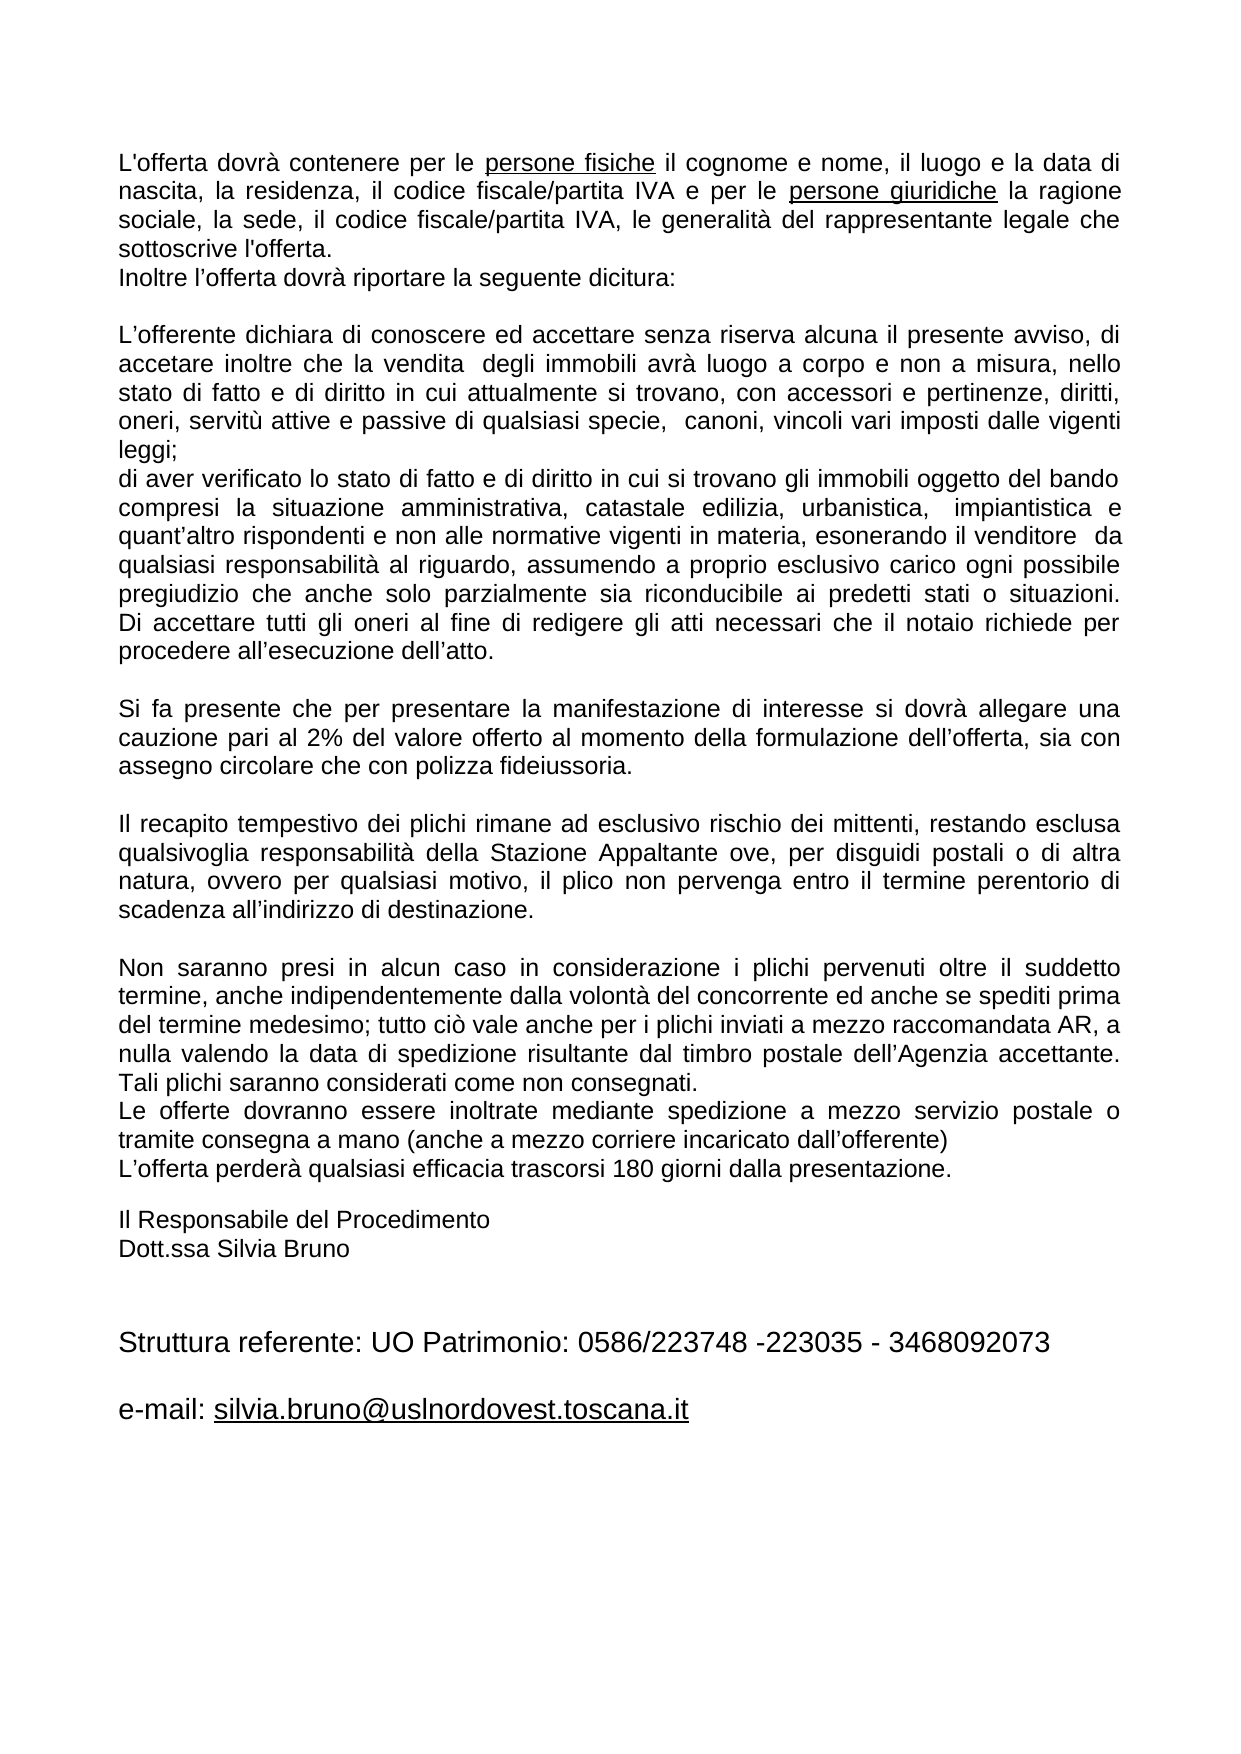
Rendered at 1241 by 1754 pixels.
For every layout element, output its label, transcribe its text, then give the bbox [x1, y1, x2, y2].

text Struttura referente: UO Patrimonio: 0586/223748 -223035 - 3468092073 [118, 1325, 1122, 1359]
text Dott.ssa Silvia Bruno [118, 1234, 1122, 1263]
text Si fa presente che per presentare la manifestazione di interesse si dovrà allegare una cauzione pari al 2% del valore offerto al momento della formulazione dell’offerta, sia con assegno circolare che con polizza fideiussoria. [118, 694, 1122, 780]
text e-mail: silvia.bruno@uslnordovest.toscana.it [118, 1392, 1122, 1426]
text Non saranno presi in alcun caso in considerazione i plichi pervenuti oltre il suddetto termine, anche indipendentemente dalla volontà del concorrente ed anche se spediti prima del termine medesimo; tutto ciò vale anche per i plichi inviati a mezzo raccomandata AR, a nulla valendo la data di spedizione risultante dal timbro postale dell’Agenzia accettante. Tali plichi saranno considerati come non consegnati. [118, 953, 1122, 1096]
text Il recapito tempestivo dei plichi rimane ad esclusivo rischio dei mittenti, restando esclusa qualsivoglia responsabilità della Stazione Appaltante ove, per disguidi postali o di altra natura, ovvero per qualsiasi motivo, il plico non pervenga entro il termine perentorio di scadenza all’indirizzo di destinazione. [118, 809, 1122, 924]
text Il Responsabile del Procedimento [118, 1205, 1122, 1234]
text L’offerente dichiara di conoscere ed accettare senza riserva alcuna il presente avviso, di accetare inoltre che la vendita degli immobili avrà luogo a corpo e non a misura, nello stato di fatto e di diritto in cui attualmente si trovano, con accessori e pertinenze, diritti, oneri, servitù attive e passive di qualsiasi specie, canoni, vincoli vari imposti dalle vigenti leggi; di aver verificato lo stato di fatto e di diritto in cui si trovano gli immobili oggetto del bando compresi la situazione amministrativa, catastale edilizia, urbanistica, impiantistica e quant’altro rispondenti e non alle normative vigenti in materia, esonerando il venditore da qualsiasi responsabilità al riguardo, assumendo a proprio esclusivo carico ogni possibile pregiudizio che anche solo parzialmente sia riconducibile ai predetti stati o situazioni. Di accettare tutti gli oneri al fine di redigere gli atti necessari che il notaio richiede per procedere all’esecuzione dell’atto. [118, 320, 1122, 665]
text Le offerte dovranno essere inoltrate mediante spedizione a mezzo servizio postale o tramite consegna a mano (anche a mezzo corriere incaricato dall’offerente) [118, 1096, 1122, 1154]
text L'offerta dovrà contenere per le persone fisiche il cognome e nome, il luogo e la data di nascita, la residenza, il codice fiscale/partita IVA e per le persone giuridiche la ragione sociale, la sede, il codice fiscale/partita IVA, le generalità del rappresentante legale che sottoscrive l'offerta. [118, 148, 1122, 263]
text L’offerta perderà qualsiasi efficacia trascorsi 180 giorni dalla presentazione. [118, 1154, 1122, 1183]
text Inoltre l’offerta dovrà riportare la seguente dicitura: [118, 263, 1122, 291]
